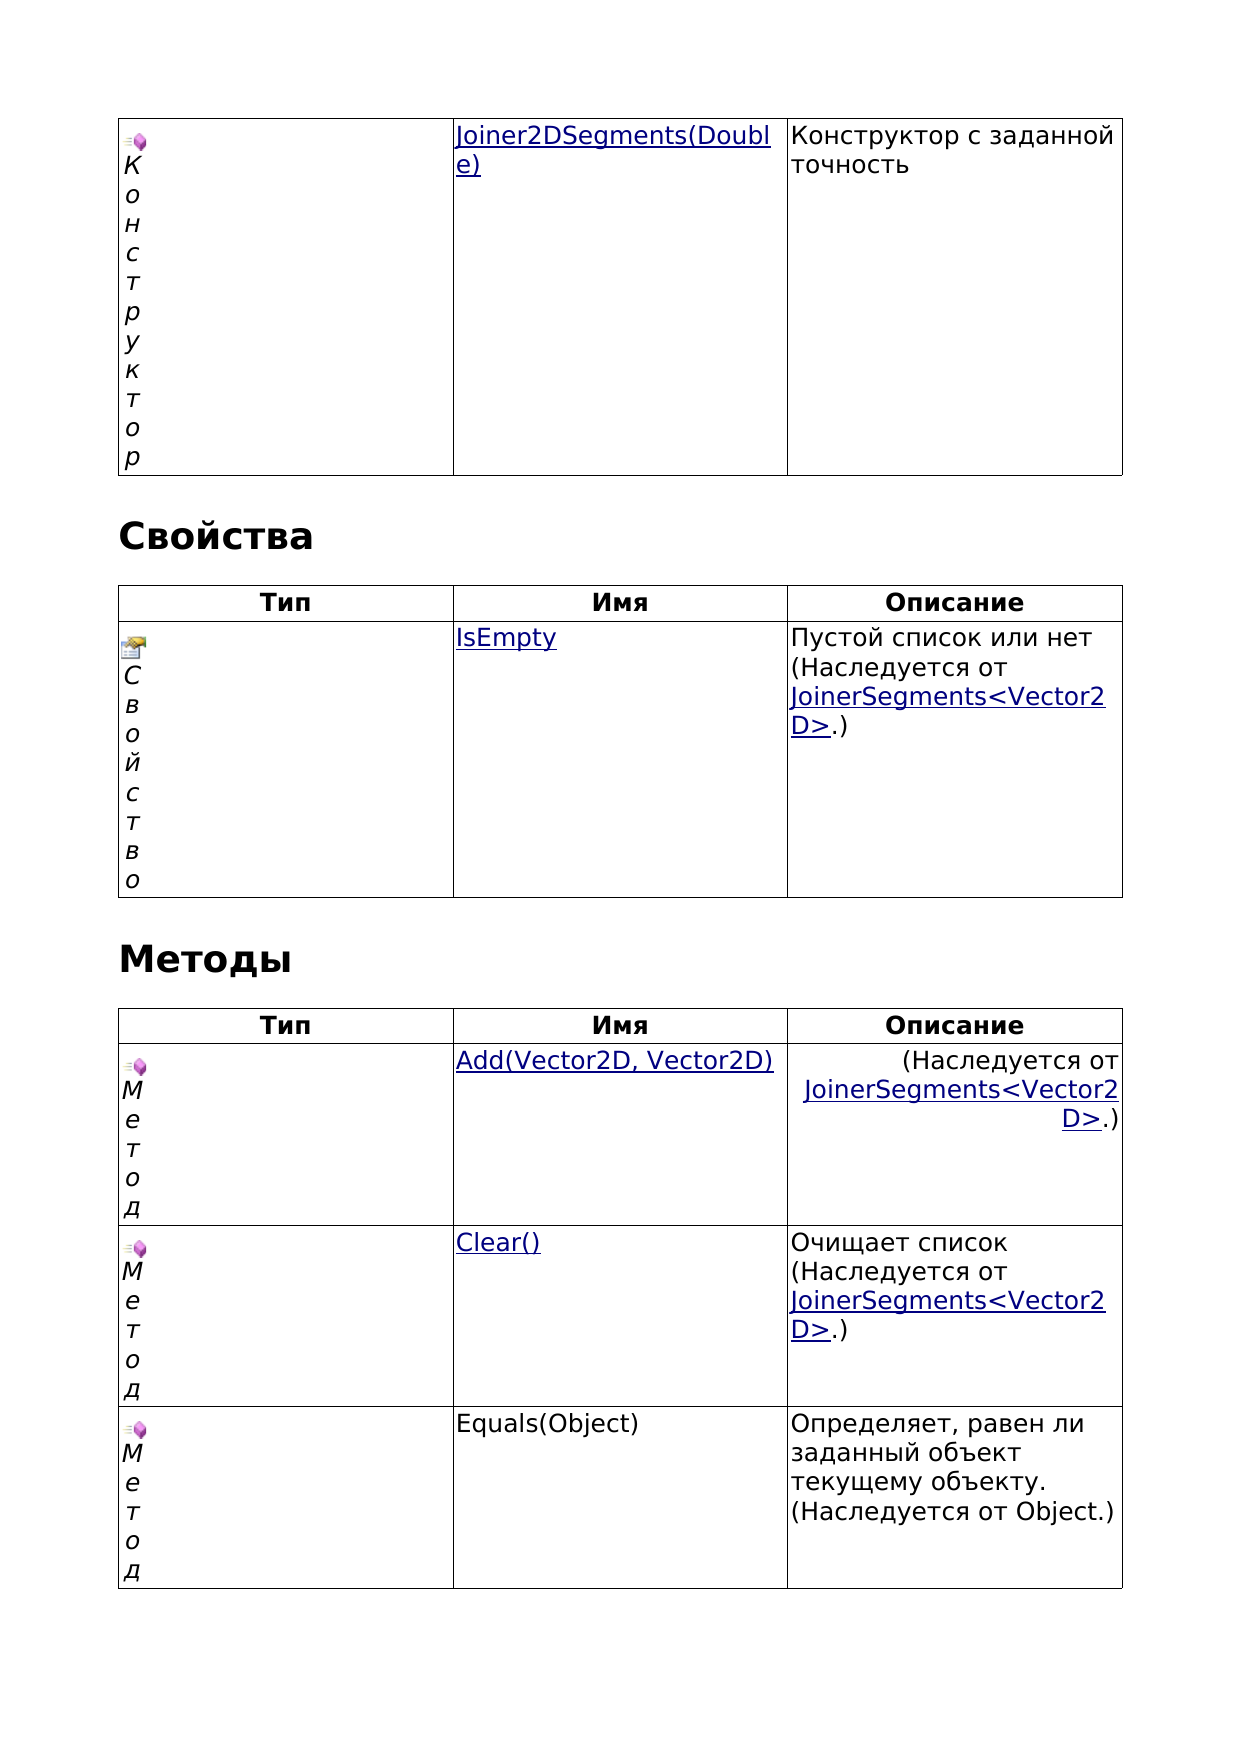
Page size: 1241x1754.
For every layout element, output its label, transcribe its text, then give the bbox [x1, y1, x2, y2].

picture [121, 133, 147, 151]
subtitle Свойства [118, 514, 1122, 558]
table_cell [119, 1044, 453, 1225]
table_cell Joiner2DSegments(Double) [454, 119, 787, 474]
picture [121, 636, 147, 661]
picture [121, 1058, 147, 1076]
table_cell Очищает список (Наследуется от JoinerSegments<Vector2D>.) [788, 1226, 1122, 1406]
table_cell [119, 1226, 453, 1406]
table_header Имя [454, 586, 787, 621]
table_header Имя [454, 1009, 787, 1043]
table_cell Clear() [454, 1226, 787, 1406]
picture [121, 1240, 147, 1258]
table_cell Конструктор с заданной точность [788, 119, 1122, 474]
table_cell Equals(Object) [454, 1407, 787, 1588]
table_cell Определяет, равен ли заданный объект текущему объекту. (Наследуется от Object.) [788, 1407, 1122, 1588]
table_cell Пустой список или нет (Наследуется от JoinerSegments<Vector2D>.) [788, 622, 1122, 897]
table_cell [119, 1407, 453, 1588]
picture [121, 1421, 147, 1439]
table_header Описание [788, 1009, 1122, 1043]
table_cell [119, 119, 453, 474]
table_cell Add(Vector2D, Vector2D) [454, 1044, 787, 1225]
table_cell [119, 622, 453, 897]
table_header Тип [119, 586, 453, 621]
table_header Описание [788, 586, 1122, 621]
table_cell (Наследуется от JoinerSegments<Vector2D>.) [788, 1044, 1122, 1225]
table_cell IsEmpty [454, 622, 787, 897]
table_header Тип [119, 1009, 453, 1043]
subtitle Методы [118, 937, 1122, 981]
